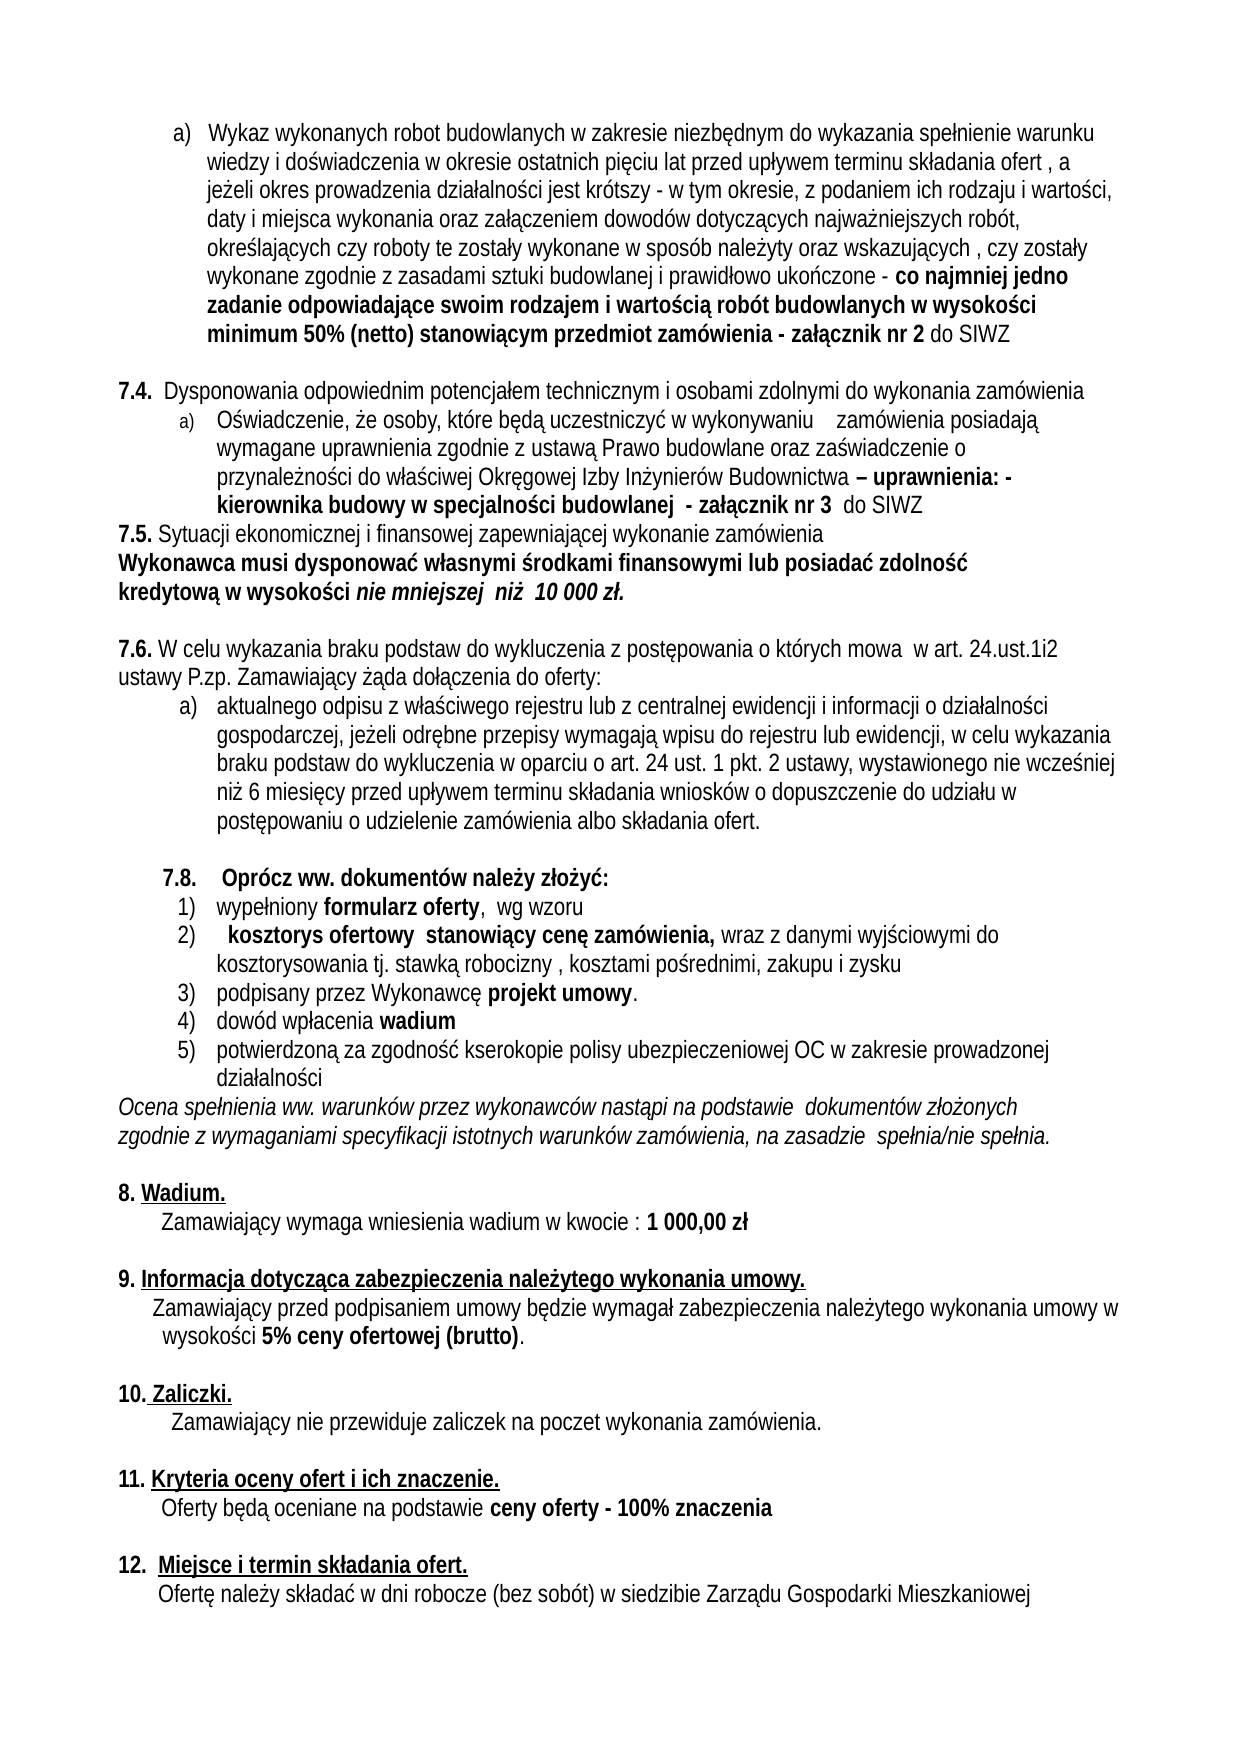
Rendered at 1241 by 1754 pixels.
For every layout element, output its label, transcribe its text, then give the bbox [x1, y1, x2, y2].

text 7.5. Sytuacji ekonomicznej i finansowej zapewniającej wykonanie zamówienia [118, 519, 1122, 548]
text Zamawiający wymaga wniesienia wadium w kwocie : 1 000,00 zł [156, 1207, 1122, 1235]
text 10. Zaliczki. [118, 1378, 1122, 1407]
list kosztorys ofertowy stanowiący cenę zamówienia, wraz z danymi wyjściowymi do kosztorysowania tj. stawką robocizny , kosztami pośrednimi, zakupu i zysku [177, 920, 1122, 977]
list Oświadczenie, że osoby, które będą uczestniczyć w wykonywaniu zamówienia posiadają wymagane uprawnienia zgodnie z ustawą Prawo budowlane oraz zaświadczenie o przynależności do właściwej Okręgowej Izby Inżynierów Budownictwa – uprawnienia: - kierownika budowy w specjalności budowlanej - załącznik nr 3 do SIWZ [179, 404, 1069, 519]
list aktualnego odpisu z właściwego rejestru lub z centralnej ewidencji i informacji o działalności gospodarczej, jeżeli odrębne przepisy wymagają wpisu do rejestru lub ewidencji, w celu wykazania braku podstaw do wykluczenia w oparciu o art. 24 ust. 1 pkt. 2 ustawy, wystawionego nie wcześniej niż 6 miesięcy przed upływem terminu składania wniosków o dopuszczenie do udziału w postępowaniu o udzielenie zamówienia albo składania ofert. [179, 691, 1122, 834]
text 7.4. Dysponowania odpowiednim potencjałem technicznym i osobami zdolnymi do wykonania zamówienia [118, 376, 1122, 404]
list podpisany przez Wykonawcę projekt umowy. [177, 977, 1122, 1006]
text Wykonawca musi dysponować własnymi środkami finansowymi lub posiadać zdolność kredytową w wysokości nie mniejszej niż 10 000 zł. [118, 548, 1069, 605]
list Oprócz ww. dokumentów należy złożyć: [162, 863, 1122, 892]
text 11. Kryteria oceny ofert i ich znaczenie. [118, 1464, 1122, 1493]
text 12. Miejsce i termin składania ofert. [118, 1550, 1122, 1579]
text Ofertę należy składać w dni robocze (bez sobót) w siedzibie Zarządu Gospodarki Mieszkaniowej [118, 1579, 1122, 1608]
text Ocena spełnienia ww. warunków przez wykonawców nastąpi na podstawie dokumentów złożonych zgodnie z wymaganiami specyfikacji istotnych warunków zamówienia, na zasadzie spełnia/nie spełnia. [118, 1092, 1069, 1149]
text 9. Informacja dotycząca zabezpieczenia należytego wykonania umowy. [118, 1264, 1122, 1293]
text Oferty będą oceniane na podstawie ceny oferty - 100% znaczenia [156, 1493, 1122, 1522]
text Zamawiający nie przewiduje zaliczek na poczet wykonania zamówienia. [171, 1407, 1122, 1436]
text a) Wykaz wykonanych robot budowlanych w zakresie niezbędnym do wykazania spełnienie warunku wiedzy i doświadczenia w okresie ostatnich pięciu lat przed upływem terminu składania ofert , a jeżeli okres prowadzenia działalności jest krótszy - w tym okresie, z podaniem ich rodzaju i wartości, daty i miejsca wykonania oraz załączeniem dowodów dotyczących najważniejszych robót, określających czy roboty te zostały wykonane w sposób należyty oraz wskazujących , czy zostały wykonane zgodnie z zasadami sztuki budowlanej i prawidłowo ukończone - co najmniej jedno zadanie odpowiadające swoim rodzajem i wartością robót budowlanych w wysokości minimum 50% (netto) stanowiącym przedmiot zamówienia - załącznik nr 2 do SIWZ [173, 118, 1122, 347]
text 8. Wadium. [118, 1178, 1122, 1207]
list potwierdzoną za zgodność kserokopie polisy ubezpieczeniowej OC w zakresie prowadzonej działalności [177, 1035, 1122, 1092]
list wypełniony formularz oferty, wg wzoru [177, 892, 1122, 920]
list dowód wpłacenia wadium [177, 1006, 1122, 1035]
text 7.6. W celu wykazania braku podstaw do wykluczenia z postępowania o których mowa w art. 24.ust.1i2 ustawy P.zp. Zamawiający żąda dołączenia do oferty: [118, 634, 1122, 691]
text Zamawiający przed podpisaniem umowy będzie wymagał zabezpieczenia należytego wykonania umowy w wysokości 5% ceny ofertowej (brutto). [118, 1293, 1122, 1350]
